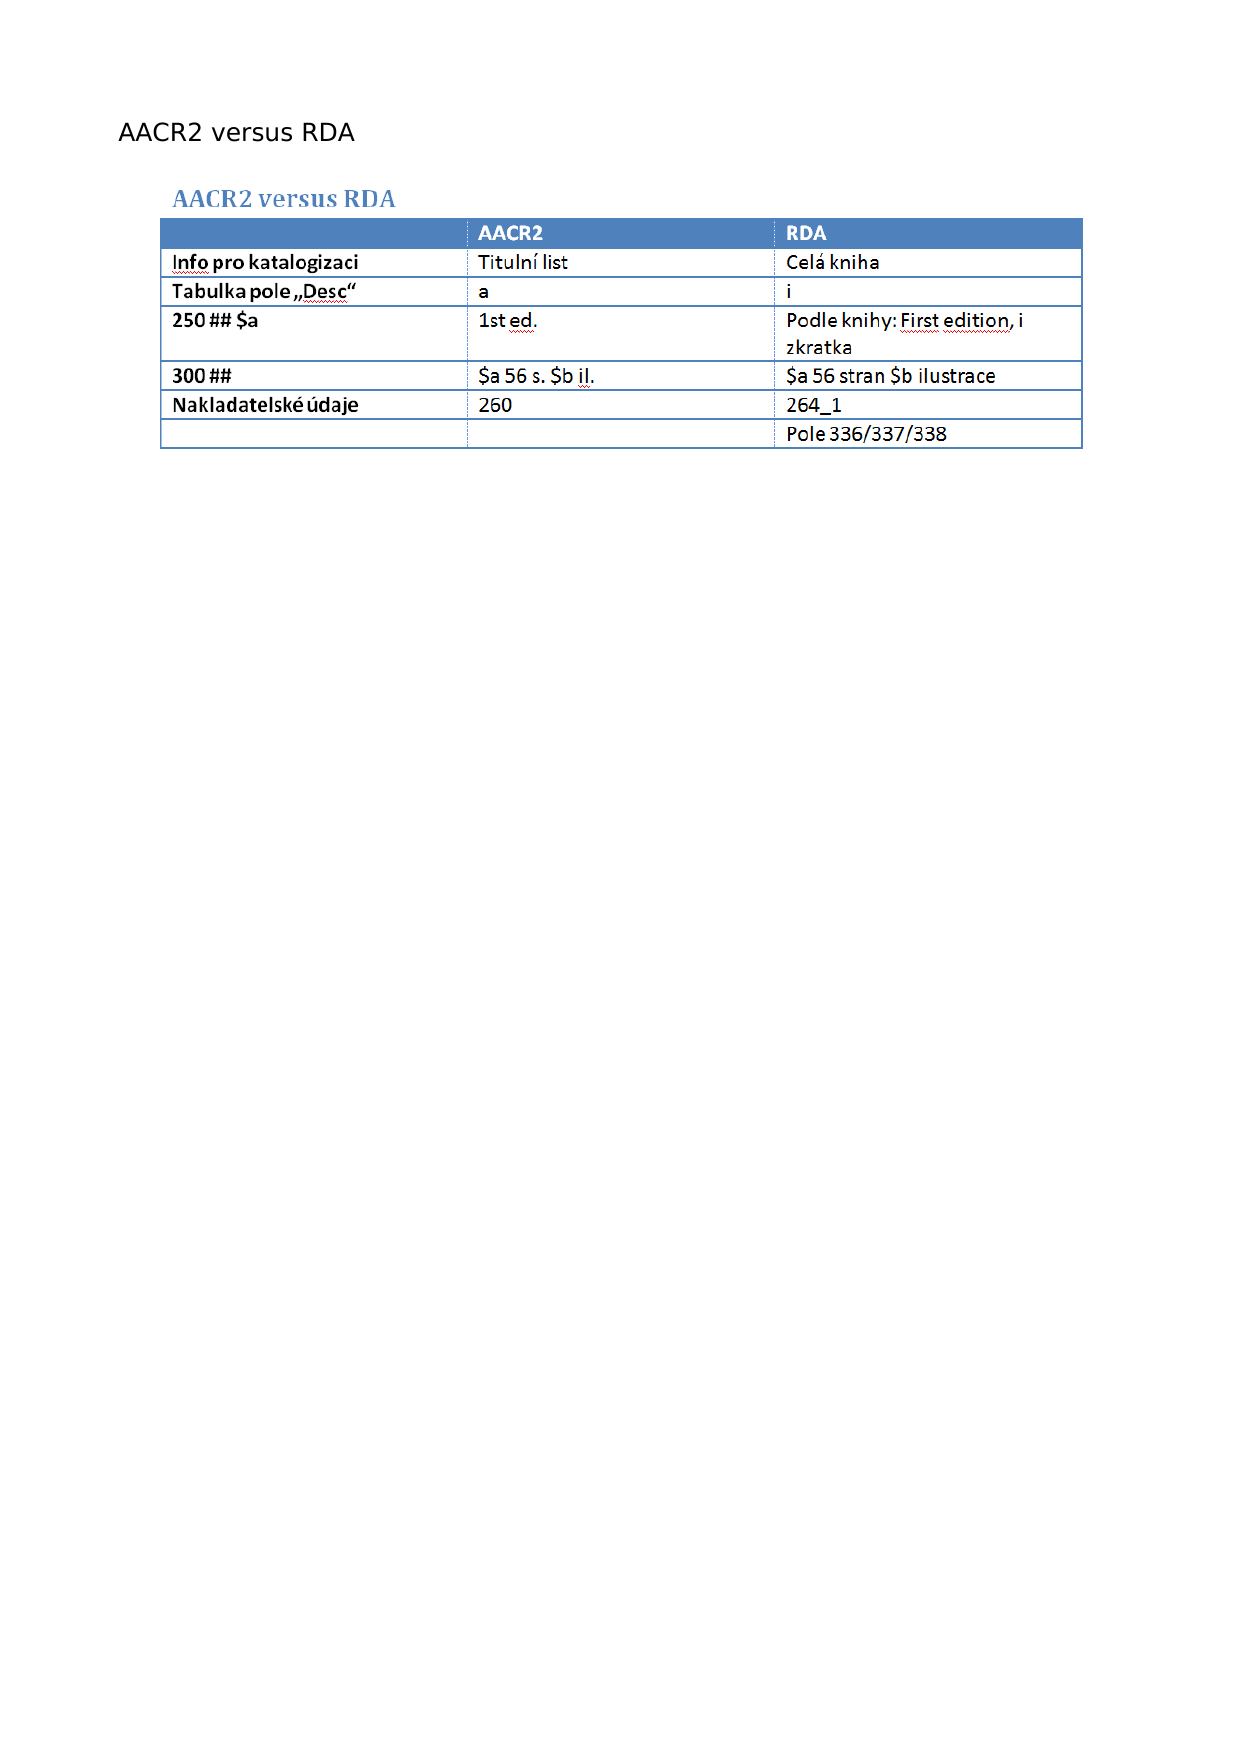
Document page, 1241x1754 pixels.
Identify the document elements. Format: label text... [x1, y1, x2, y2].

picture [118, 147, 1123, 472]
text AACR2 versus RDA [118, 118, 1122, 147]
